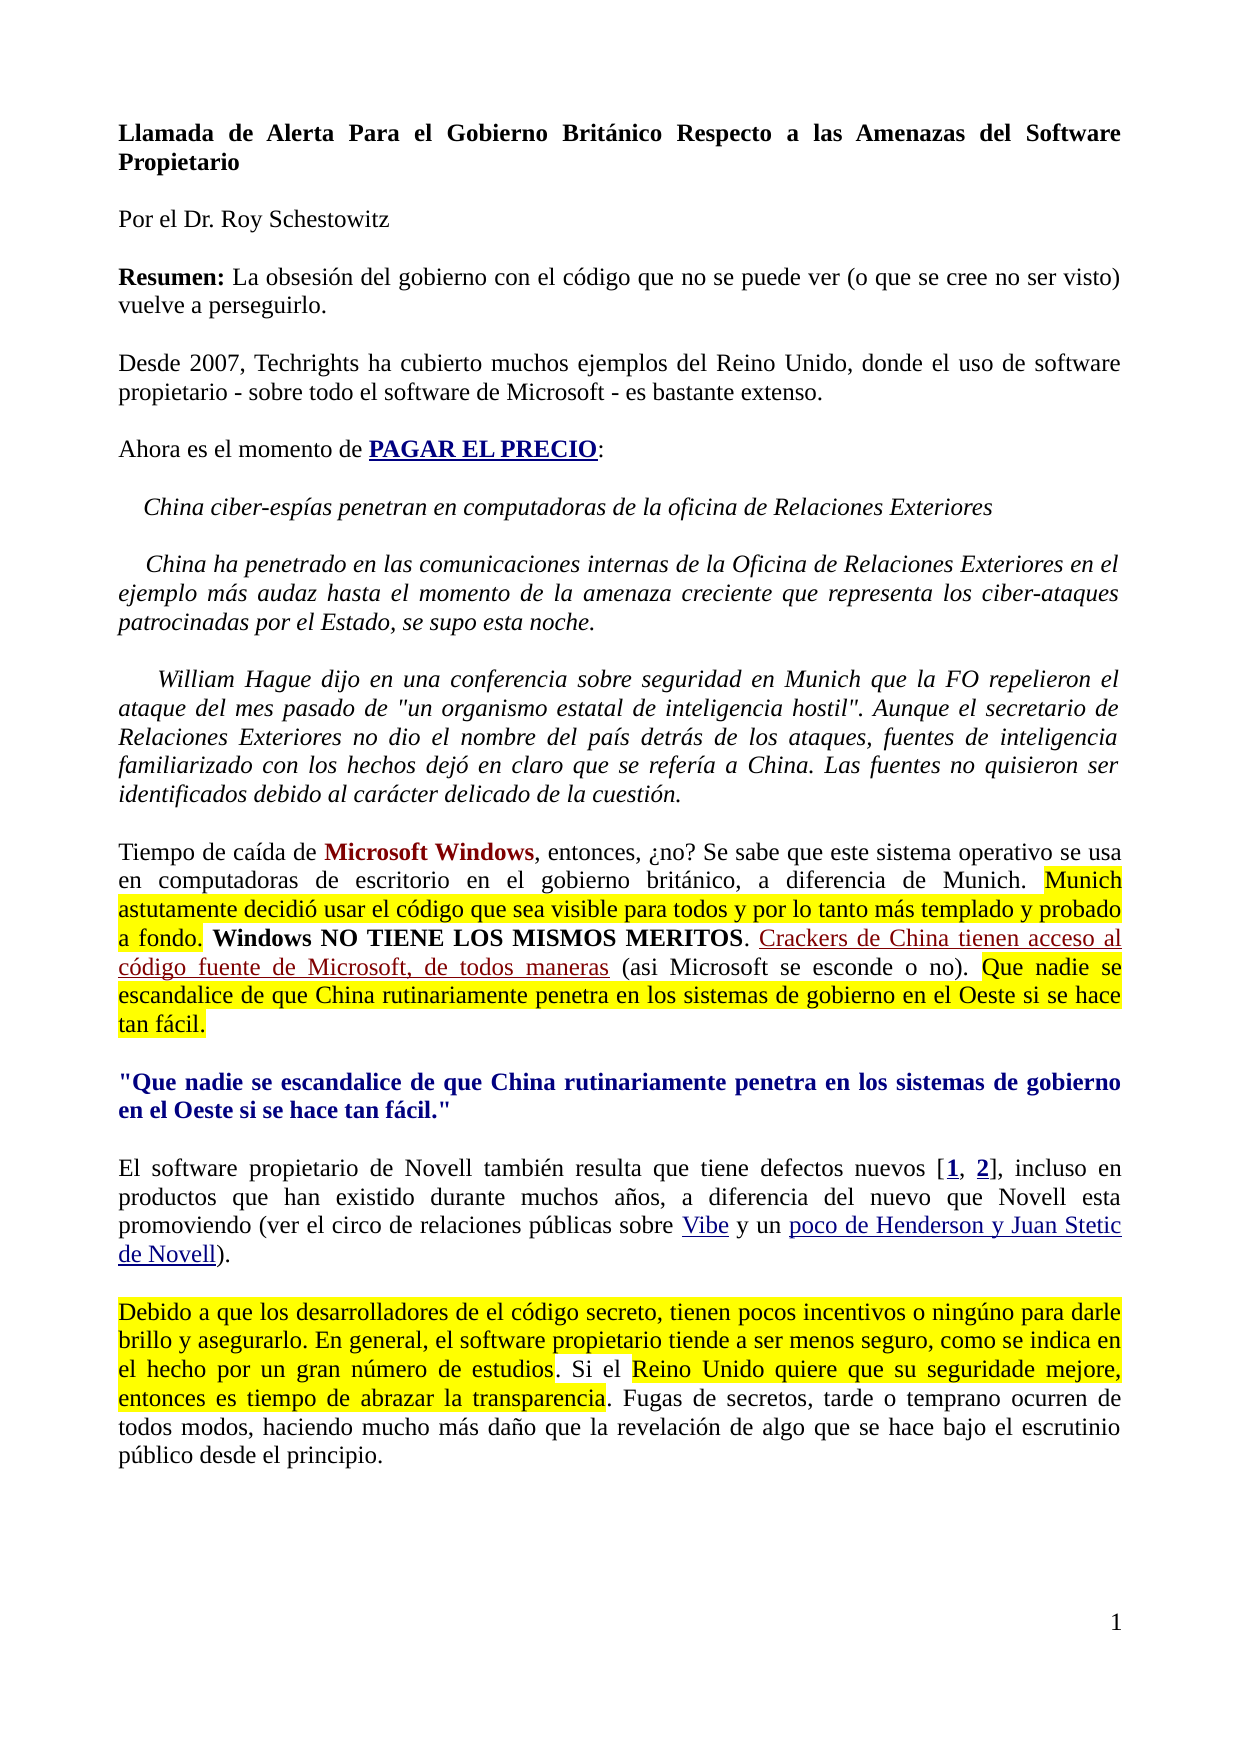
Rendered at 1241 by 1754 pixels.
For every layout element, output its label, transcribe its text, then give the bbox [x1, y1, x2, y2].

text El software propietario de Novell también resulta que tiene defectos nuevos [1, 2], incluso en productos que han existido durante muchos años, a diferencia del nuevo que Novell esta promoviendo (ver el circo de relaciones públicas sobre Vibe y un poco de Henderson y Juan Stetic de Novell). [118, 1153, 1122, 1268]
text Debido a que los desarrolladores de el código secreto, tienen pocos incentivos o ningúno para darle brillo y asegurarlo. En general, el software propietario tiende a ser menos seguro, como se indica en el hecho por un gran número de estudios. Si el Reino Unido quiere que su seguridade mejore, entonces es tiempo de abrazar la transparencia. Fugas de secretos, tarde o temprano ocurren de todos modos, haciendo mucho más daño que la revelación de algo que se hace bajo el escrutinio público desde el principio. [118, 1297, 1122, 1469]
text William Hague dijo en una conferencia sobre seguridad en Munich que la FO repelieron el ataque del mes pasado de "un organismo estatal de inteligencia hostil". Aunque el secretario de Relaciones Exteriores no dio el nombre del país detrás de los ataques, fuentes de inteligencia familiarizado con los hechos dejó en claro que se refería a China. Las fuentes no quisieron ser identificados debido al carácter delicado de la cuestión. [118, 664, 1122, 808]
text China ciber-espías penetran en computadoras de la oficina de Relaciones Exteriores [118, 492, 1122, 521]
text China ha penetrado en las comunicaciones internas de la Oficina de Relaciones Exteriores en el ejemplo más audaz hasta el momento de la amenaza creciente que representa los ciber-ataques patrocinadas por el Estado, se supo esta noche. [118, 549, 1122, 636]
text "Que nadie se escandalice de que China rutinariamente penetra en los sistemas de gobierno en el Oeste si se hace tan fácil." [118, 1067, 1122, 1124]
text Llamada de Alerta Para el Gobierno Británico Respecto a las Amenazas del Software Propietario [118, 118, 1122, 176]
text Desde 2007, Techrights ha cubierto muchos ejemplos del Reino Unido, donde el uso de software propietario - sobre todo el software de Microsoft - es bastante extenso. [118, 348, 1122, 406]
text Por el Dr. Roy Schestowitz [118, 204, 1122, 233]
text Resumen: La obsesión del gobierno con el código que no se puede ver (o que se cree no ser visto) vuelve a perseguirlo. [118, 262, 1122, 319]
text Tiempo de caída de Microsoft Windows, entonces, ¿no? Se sabe que este sistema operativo se usa en computadoras de escritorio en el gobierno británico, a diferencia de Munich. Munich astutamente decidió usar el código que sea visible para todos y por lo tanto más templado y probado a fondo. Windows NO TIENE LOS MISMOS MERITOS. Crackers de China tienen acceso al código fuente de Microsoft, de todos maneras (asi Microsoft se esconde o no). Que nadie se escandalice de que China rutinariamente penetra en los sistemas de gobierno en el Oeste si se hace tan fácil. [118, 837, 1122, 1038]
text Ahora es el momento de PAGAR EL PRECIO: [118, 434, 1122, 463]
